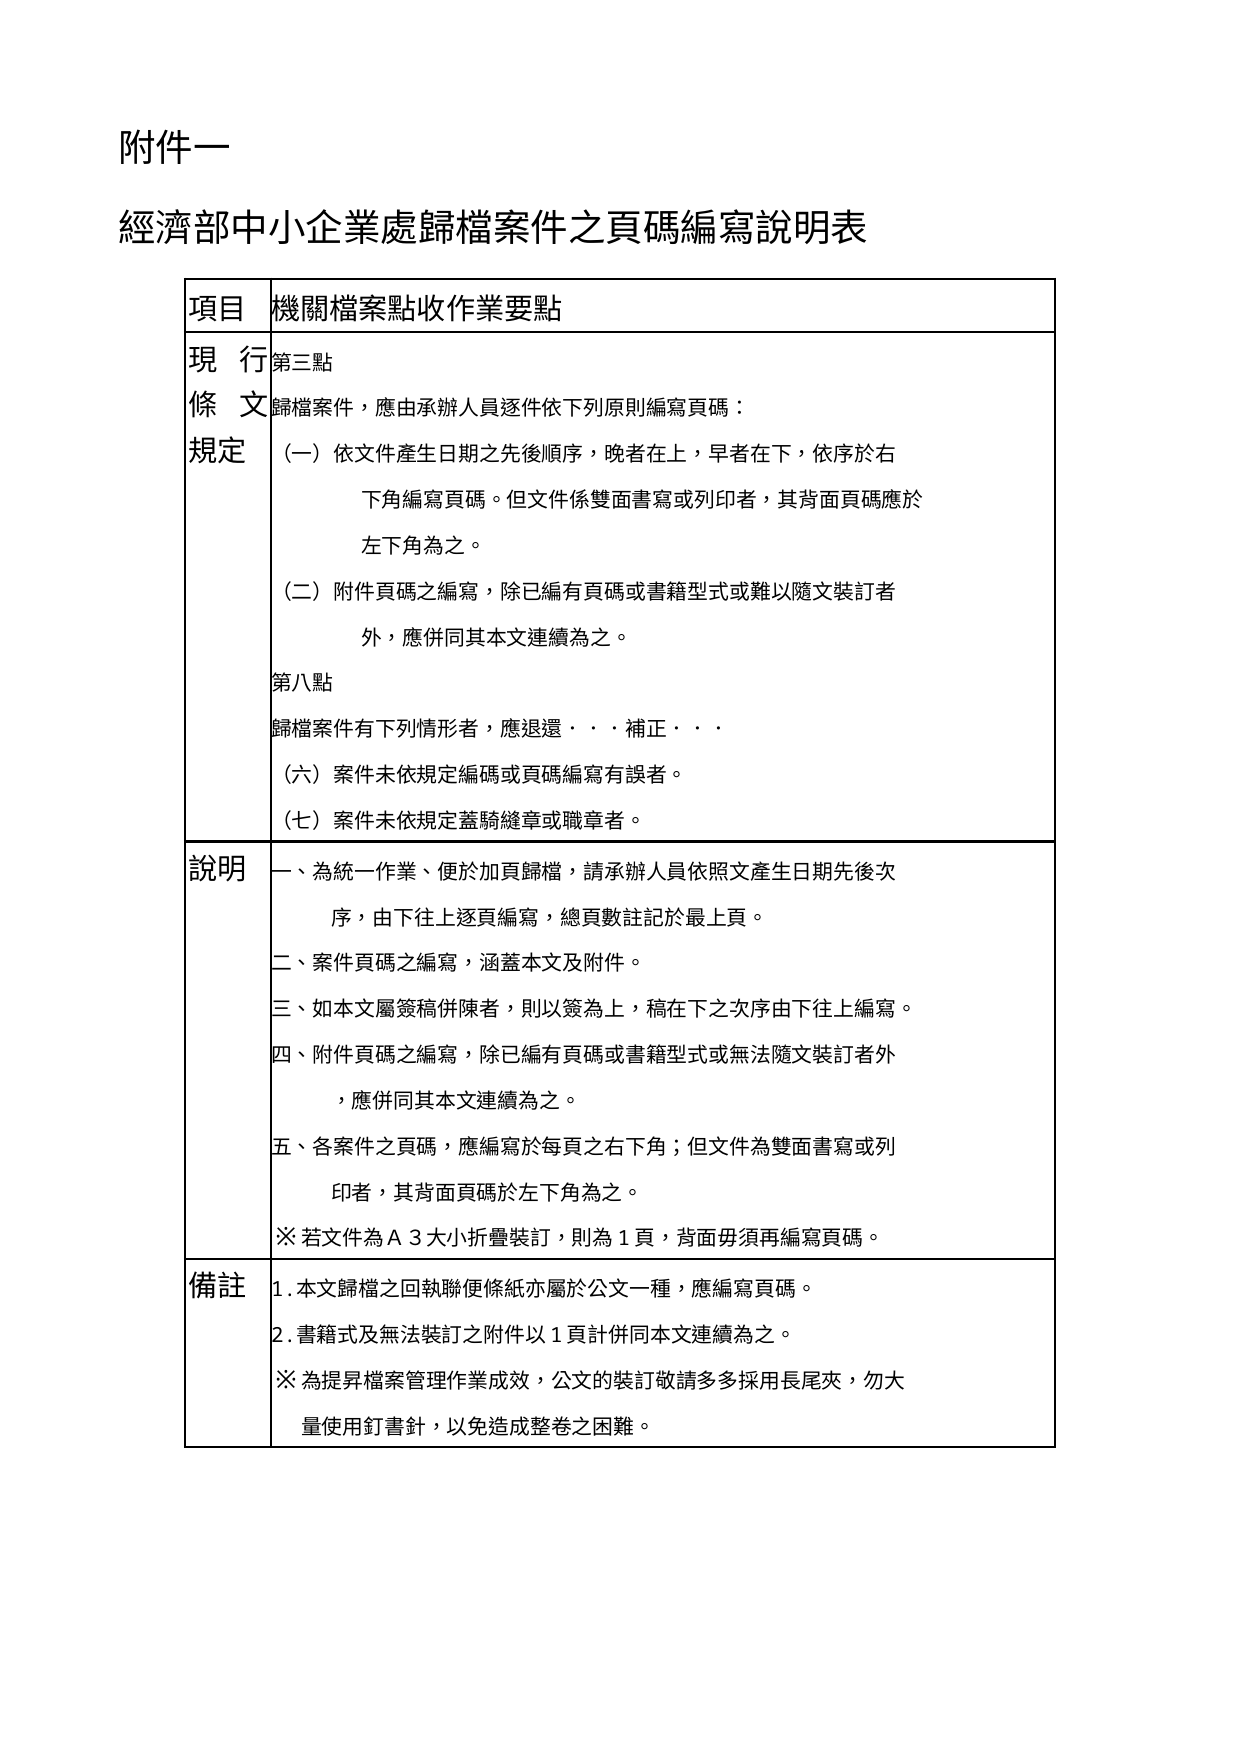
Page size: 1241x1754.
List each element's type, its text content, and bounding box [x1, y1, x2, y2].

table_cell 說明 [186, 843, 270, 1258]
text 經濟部中小企業處歸檔案件之頁碼編寫說明表 [118, 198, 1122, 252]
table_cell 備註 [186, 1260, 270, 1446]
table_header 機關檔案點收作業要點 [272, 280, 1054, 331]
table_cell 現行條文規定 [186, 333, 270, 840]
table_cell 一、為統一作業、便於加頁歸檔，請承辦人員依照文產生日期先後次 序，由下往上逐頁編寫，總頁數註記於最上頁。 二、案件頁碼之編寫，涵蓋本文及附件。 三、如本文屬簽稿併陳者，則以簽為上，稿在下之次序由下往上編寫。 四、附件頁碼之編寫，除已編有頁碼或書籍型式或無法隨文裝訂者外 ，應併同其本文連續為之。 五、各案件之頁碼，應編寫於每頁之右下角；但文件為雙面書寫或列 印者，其背面頁碼於左下角為之。 ※若文件為Ａ３大小折疊裝訂，則為1頁，背面毋須再編寫頁碼。 [272, 843, 1054, 1258]
text 附件一 [118, 118, 1122, 172]
table_cell 第三點 歸檔案件，應由承辦人員逐件依下列原則編寫頁碼： （一）依文件產生日期之先後順序，晚者在上，早者在下，依序於右 下角編寫頁碼。但文件係雙面書寫或列印者，其背面頁碼應於 左下角為之。 （二）附件頁碼之編寫，除已編有頁碼或書籍型式或難以隨文裝訂者 外，應併同其本文連續為之。 第八點 歸檔案件有下列情形者，應退還．．．補正．．． （六）案件未依規定編碼或頁碼編寫有誤者。 （七）案件未依規定蓋騎縫章或職章者。 [272, 333, 1054, 840]
table_header 項目 [186, 280, 270, 331]
table_cell 1.本文歸檔之回執聯便條紙亦屬於公文一種，應編寫頁碼。 2.書籍式及無法裝訂之附件以1頁計併同本文連續為之。 ※為提昇檔案管理作業成效，公文的裝訂敬請多多採用長尾夾，勿大 量使用釘書針，以免造成整卷之困難。 [272, 1260, 1054, 1446]
